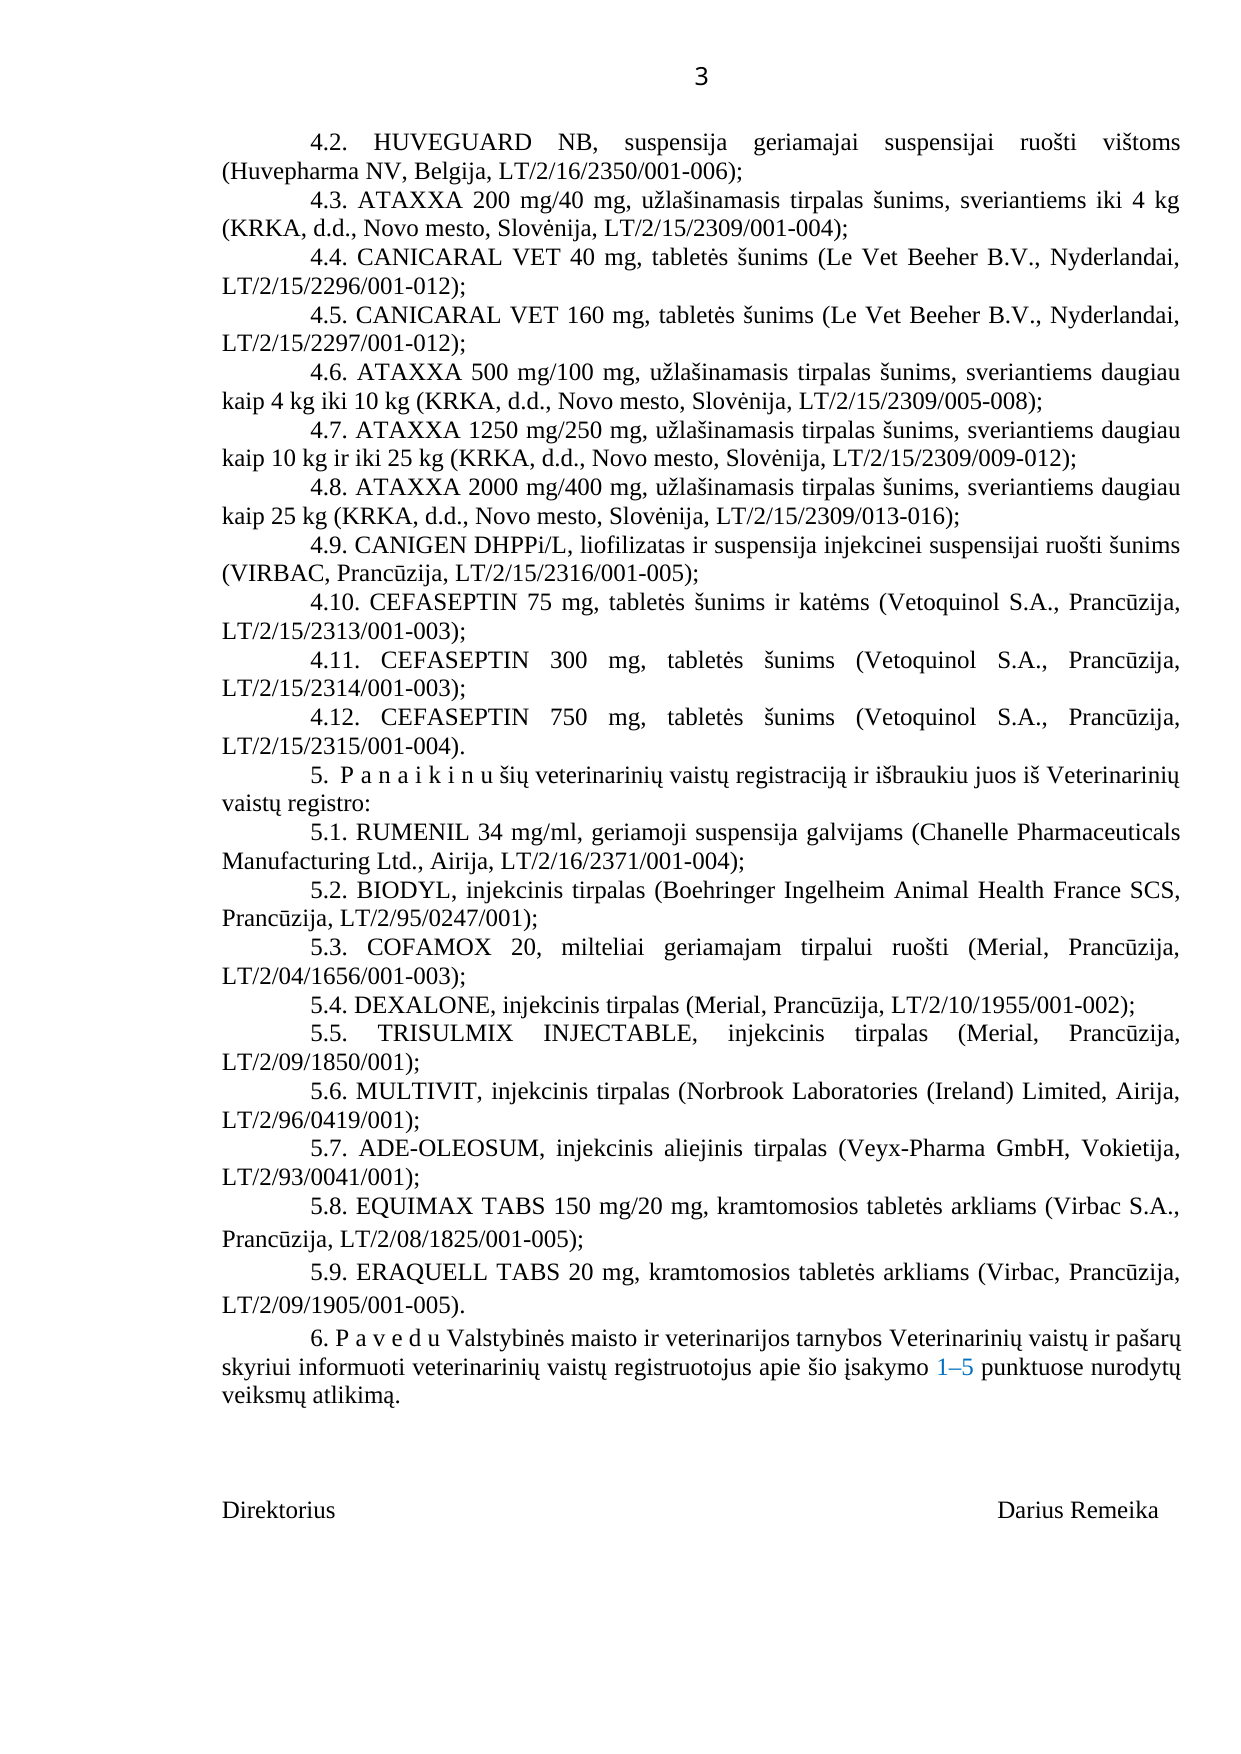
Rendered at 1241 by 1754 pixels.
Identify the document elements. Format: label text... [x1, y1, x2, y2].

text 4.4. CANICARAL VET 40 mg, tabletės šunims (Le Vet Beeher B.V., Nyderlandai, LT/2/15/2296/001-012); [222, 242, 1181, 300]
text 4.6. ATAXXA 500 mg/100 mg, užlašinamasis tirpalas šunims, sveriantiems daugiau kaip 4 kg iki 10 kg (KRKA, d.d., Novo mesto, Slovėnija, LT/2/15/2309/005-008); [222, 357, 1181, 415]
text 4.3. ATAXXA 200 mg/40 mg, užlašinamasis tirpalas šunims, sveriantiems iki 4 kg (KRKA, d.d., Novo mesto, Slovėnija, LT/2/15/2309/001-004); [222, 185, 1181, 242]
text 5.8. EQUIMAX TABS 150 mg/20 mg, kramtomosios tabletės arkliams (Virbac S.A., Prancūzija, LT/2/08/1825/001-005); [222, 1191, 1181, 1253]
text 4.12. CEFASEPTIN 750 mg, tabletės šunims (Vetoquinol S.A., Prancūzija, LT/2/15/2315/001-004). [222, 702, 1181, 760]
text 5.4. DEXALONE, injekcinis tirpalas (Merial, Prancūzija, LT/2/10/1955/001-002); [222, 990, 1181, 1018]
text 5.6. MULTIVIT, injekcinis tirpalas (Norbrook Laboratories (Ireland) Limited, Airija, LT/2/96/0419/001); [222, 1076, 1181, 1133]
text 5.1. RUMENIL 34 mg/ml, geriamoji suspensija galvijams (Chanelle Pharmaceuticals Manufacturing Ltd., Airija, LT/2/16/2371/001-004); [222, 817, 1181, 875]
text 5.2. BIODYL, injekcinis tirpalas (Boehringer Ingelheim Animal Health France SCS, Prancūzija, LT/2/95/0247/001); [222, 875, 1181, 932]
text 4.8. ATAXXA 2000 mg/400 mg, užlašinamasis tirpalas šunims, sveriantiems daugiau kaip 25 kg (KRKA, d.d., Novo mesto, Slovėnija, LT/2/15/2309/013-016); [222, 472, 1181, 530]
text 4.7. ATAXXA 1250 mg/250 mg, užlašinamasis tirpalas šunims, sveriantiems daugiau kaip 10 kg ir iki 25 kg (KRKA, d.d., Novo mesto, Slovėnija, LT/2/15/2309/009-012); [222, 415, 1181, 472]
text 6. P a v e d u Valstybinės maisto ir veterinarijos tarnybos Veterinarinių vaistų ir pašarų skyriui informuoti veterinarinių vaistų registruotojus apie šio įsakymo 1–5 punktuose nurodytų veiksmų atlikimą. [222, 1323, 1181, 1409]
text 4.11. CEFASEPTIN 300 mg, tabletės šunims (Vetoquinol S.A., Prancūzija, LT/2/15/2314/001-003); [222, 645, 1181, 702]
text 5. P a n a i k i n u šių veterinarinių vaistų registraciją ir išbraukiu juos iš Veterinarinių vaistų registro: [222, 760, 1181, 817]
text 4.9. CANIGEN DHPPi/L, liofilizatas ir suspensija injekcinei suspensijai ruošti šunims (VIRBAC, Prancūzija, LT/2/15/2316/001-005); [222, 530, 1181, 587]
text 4.5. CANICARAL VET 160 mg, tabletės šunims (Le Vet Beeher B.V., Nyderlandai, LT/2/15/2297/001-012); [222, 300, 1181, 357]
text 5.3. COFAMOX 20, milteliai geriamajam tirpalui ruošti (Merial, Prancūzija, LT/2/04/1656/001-003); [222, 932, 1181, 990]
text 4.10. CEFASEPTIN 75 mg, tabletės šunims ir katėms (Vetoquinol S.A., Prancūzija, LT/2/15/2313/001-003); [222, 587, 1181, 645]
text 4.2. HUVEGUARD NB, suspensija geriamajai suspensijai ruošti vištoms (Huvepharma NV, Belgija, LT/2/16/2350/001-006); [222, 127, 1181, 185]
text 5.5. TRISULMIX INJECTABLE, injekcinis tirpalas (Merial, Prancūzija, LT/2/09/1850/001); [222, 1018, 1181, 1076]
text 5.7. ADE-OLEOSUM, injekcinis aliejinis tirpalas (Veyx-Pharma GmbH, Vokietija, LT/2/93/0041/001); [222, 1133, 1181, 1191]
text 5.9. ERAQUELL TABS 20 mg, kramtomosios tabletės arkliams (Virbac, Prancūzija, LT/2/09/1905/001-005). [222, 1257, 1181, 1319]
text Direktorius Darius Remeika [222, 1496, 1181, 1524]
